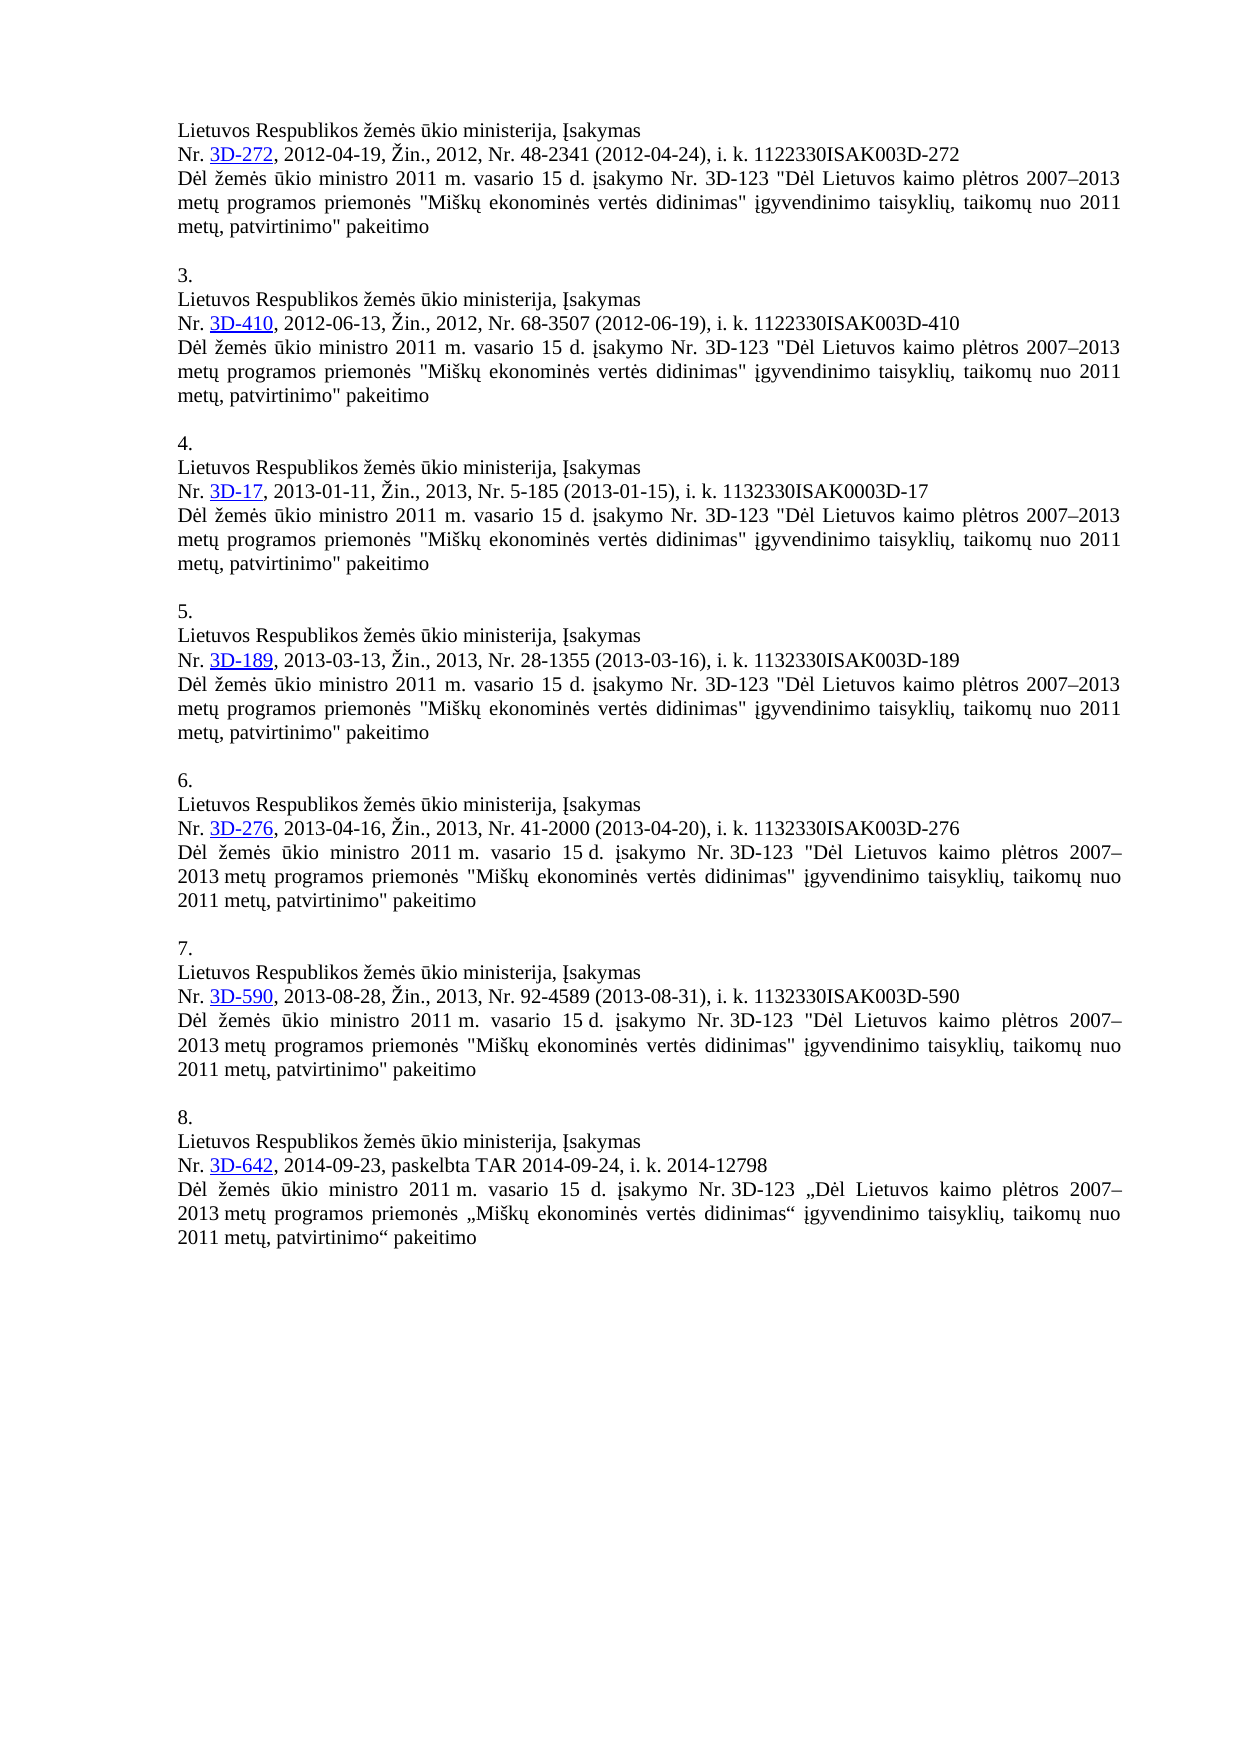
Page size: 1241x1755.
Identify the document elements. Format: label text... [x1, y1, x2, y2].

text Dėl žemės ūkio ministro 2011 m. vasario 15 d. įsakymo Nr. 3D-123 "Dėl Lietuvos kaimo plėtros 2007–2013 metų programos priemonės "Miškų ekonominės vertės didinimas" įgyvendinimo taisyklių, taikomų nuo 2011 metų, patvirtinimo" pakeitimo [177, 503, 1122, 575]
text 4. [177, 431, 1122, 455]
text Nr. 3D-272, 2012-04-19, Žin., 2012, Nr. 48-2341 (2012-04-24), i. k. 1122330ISAK003D-272 [177, 142, 1122, 166]
text 8. [177, 1105, 1122, 1129]
text Dėl žemės ūkio ministro 2011 m. vasario 15 d. įsakymo Nr. 3D-123 "Dėl Lietuvos kaimo plėtros 2007–2013 metų programos priemonės "Miškų ekonominės vertės didinimas" įgyvendinimo taisyklių, taikomų nuo 2011 metų, patvirtinimo" pakeitimo [177, 840, 1122, 912]
text Nr. 3D-17, 2013-01-11, Žin., 2013, Nr. 5-185 (2013-01-15), i. k. 1132330ISAK0003D-17 [177, 479, 1122, 503]
text Nr. 3D-276, 2013-04-16, Žin., 2013, Nr. 41-2000 (2013-04-20), i. k. 1132330ISAK003D-276 [177, 816, 1122, 840]
text 3. [177, 262, 1122, 287]
text Dėl žemės ūkio ministro 2011 m. vasario 15 d. įsakymo Nr. 3D-123 "Dėl Lietuvos kaimo plėtros 2007–2013 metų programos priemonės "Miškų ekonominės vertės didinimas" įgyvendinimo taisyklių, taikomų nuo 2011 metų, patvirtinimo" pakeitimo [177, 335, 1122, 407]
text Lietuvos Respublikos žemės ūkio ministerija, Įsakymas [177, 118, 1122, 142]
text Dėl žemės ūkio ministro 2011 m. vasario 15 d. įsakymo Nr. 3D-123 "Dėl Lietuvos kaimo plėtros 2007–2013 metų programos priemonės "Miškų ekonominės vertės didinimas" įgyvendinimo taisyklių, taikomų nuo 2011 metų, patvirtinimo" pakeitimo [177, 1008, 1122, 1081]
text 7. [177, 936, 1122, 960]
text Nr. 3D-189, 2013-03-13, Žin., 2013, Nr. 28-1355 (2013-03-16), i. k. 1132330ISAK003D-189 [177, 647, 1122, 672]
text Nr. 3D-410, 2012-06-13, Žin., 2012, Nr. 68-3507 (2012-06-19), i. k. 1122330ISAK003D-410 [177, 311, 1122, 335]
text Nr. 3D-590, 2013-08-28, Žin., 2013, Nr. 92-4589 (2013-08-31), i. k. 1132330ISAK003D-590 [177, 984, 1122, 1008]
text Lietuvos Respublikos žemės ūkio ministerija, Įsakymas [177, 960, 1122, 984]
text Dėl žemės ūkio ministro 2011 m. vasario 15 d. įsakymo Nr. 3D-123 "Dėl Lietuvos kaimo plėtros 2007–2013 metų programos priemonės "Miškų ekonominės vertės didinimas" įgyvendinimo taisyklių, taikomų nuo 2011 metų, patvirtinimo" pakeitimo [177, 166, 1122, 238]
text Lietuvos Respublikos žemės ūkio ministerija, Įsakymas [177, 1129, 1122, 1153]
text 5. [177, 599, 1122, 623]
text Lietuvos Respublikos žemės ūkio ministerija, Įsakymas [177, 287, 1122, 311]
text Dėl žemės ūkio ministro 2011 m. vasario 15 d. įsakymo Nr. 3D-123 "Dėl Lietuvos kaimo plėtros 2007–2013 metų programos priemonės "Miškų ekonominės vertės didinimas" įgyvendinimo taisyklių, taikomų nuo 2011 metų, patvirtinimo" pakeitimo [177, 672, 1122, 744]
text Lietuvos Respublikos žemės ūkio ministerija, Įsakymas [177, 455, 1122, 479]
text Nr. 3D-642, 2014-09-23, paskelbta TAR 2014-09-24, i. k. 2014-12798 [177, 1153, 1122, 1177]
text Dėl žemės ūkio ministro 2011 m. vasario 15 d. įsakymo Nr. 3D-123 „Dėl Lietuvos kaimo plėtros 2007–2013 metų programos priemonės „Miškų ekonominės vertės didinimas“ įgyvendinimo taisyklių, taikomų nuo 2011 metų, patvirtinimo“ pakeitimo [177, 1177, 1122, 1249]
text Lietuvos Respublikos žemės ūkio ministerija, Įsakymas [177, 792, 1122, 816]
text Lietuvos Respublikos žemės ūkio ministerija, Įsakymas [177, 623, 1122, 647]
text 6. [177, 768, 1122, 792]
